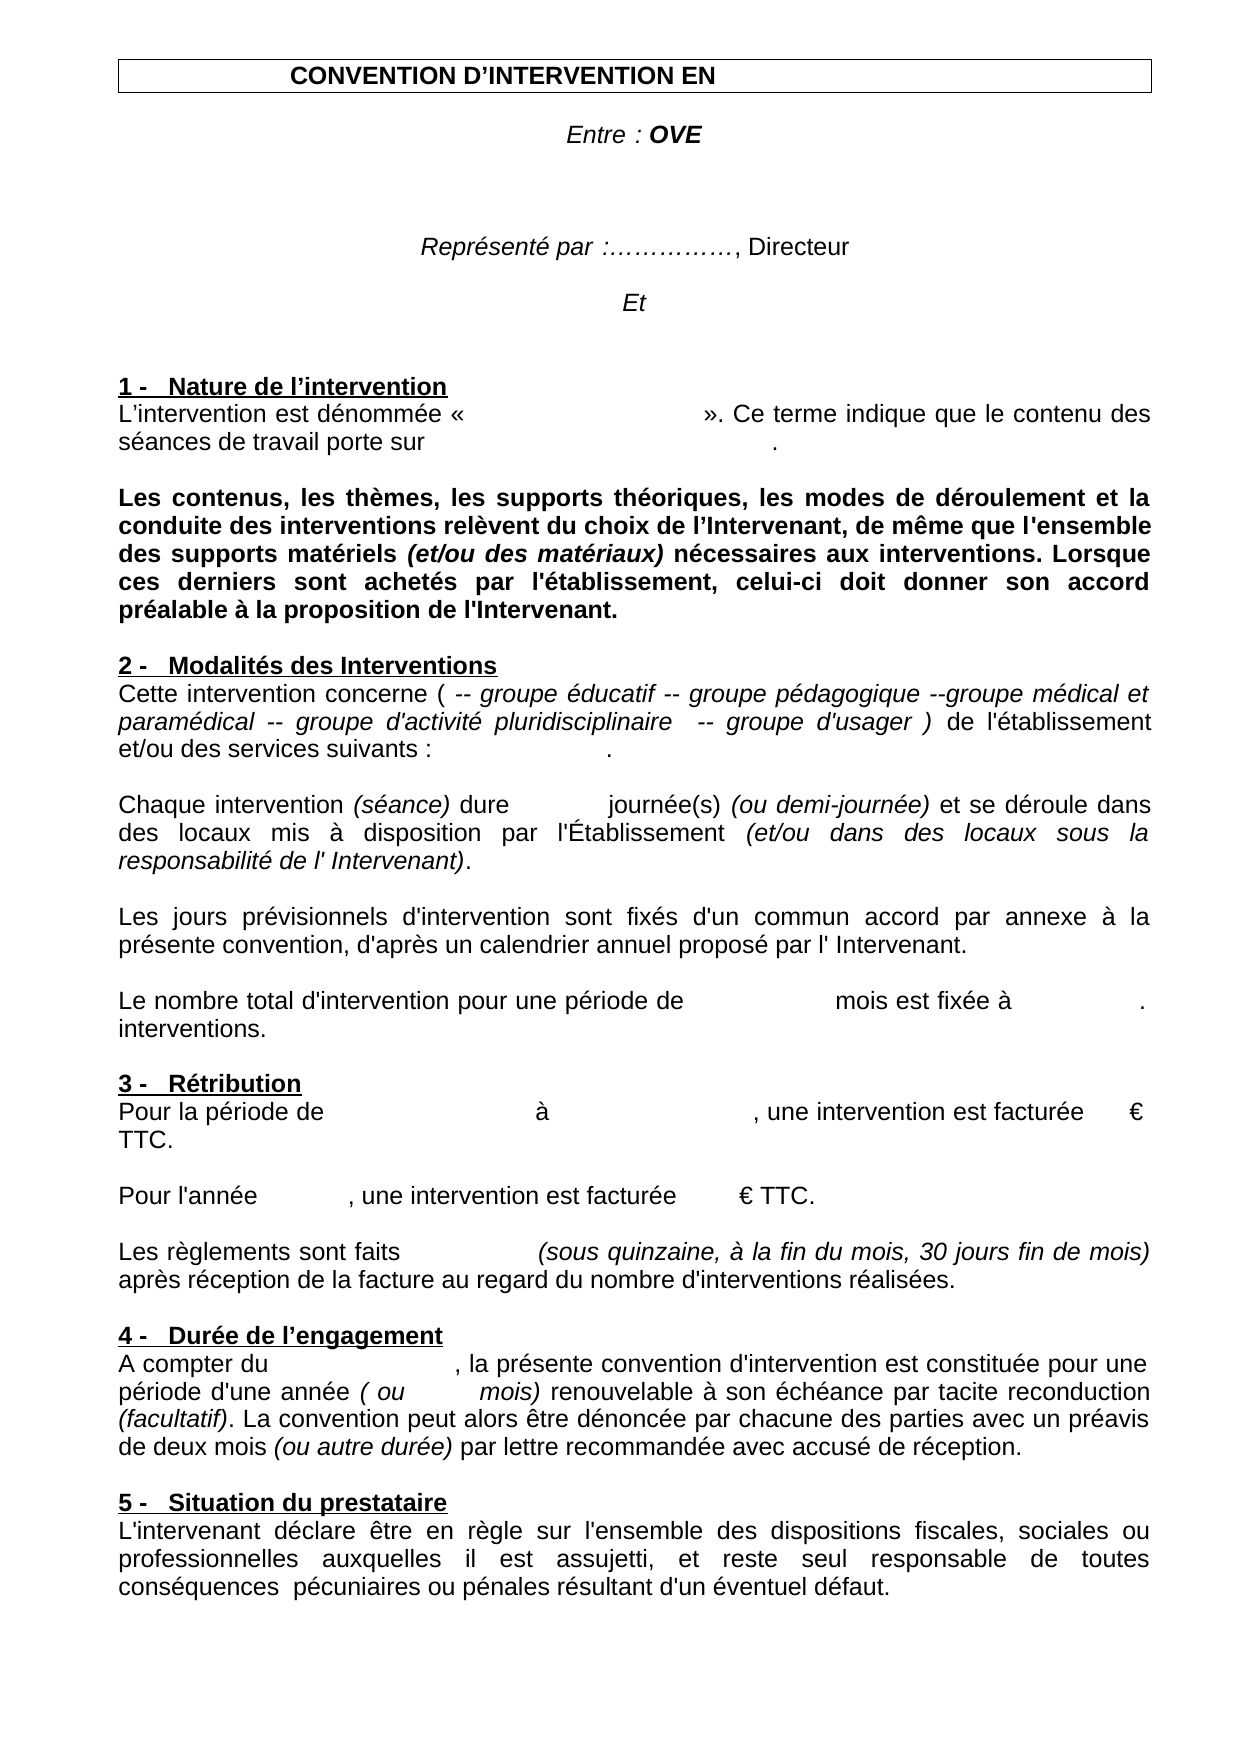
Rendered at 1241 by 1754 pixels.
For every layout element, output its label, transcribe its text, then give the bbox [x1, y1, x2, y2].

text Les règlements sont faits (sous quinzaine, à la fin du mois, 30 jours fin de mois) après réception de la facture au regard du nombre d'interventions réalisées. [118, 1238, 1152, 1294]
text Entre : OVE [118, 121, 1152, 149]
text 3 - Rétribution [118, 1070, 1152, 1098]
text Les jours prévisionnels d'intervention sont fixés d'un commun accord par annexe à la présente convention, d'après un calendrier annuel proposé par l' Intervenant. [118, 903, 1152, 959]
text 2 - Modalités des Interventions [118, 652, 1152, 679]
text 4 - Durée de l’engagement [118, 1322, 1152, 1349]
text Et [118, 289, 1152, 317]
text Pour l'année , une intervention est facturée € TTC. [118, 1182, 1152, 1210]
text A compter du , la présente convention d'intervention est constituée pour une période d'une année ( ou mois) renouvelable à son échéance par tacite reconduction (facultatif). La convention peut alors être dénoncée par chacune des parties avec un préavis de deux mois (ou autre durée) par lettre recommandée avec accusé de réception. [118, 1349, 1152, 1461]
text CONVENTION D’INTERVENTION EN [119, 60, 1151, 92]
text 5 - Situation du prestataire [118, 1489, 1152, 1517]
text 1 - Nature de l’intervention [118, 372, 1152, 400]
text L’intervention est dénommée « ». Ce terme indique que le contenu des séances de travail porte sur . [118, 400, 1152, 456]
text Le nombre total d'intervention pour une période de mois est fixée à . interventions. [118, 987, 1152, 1042]
text Pour la période de à , une intervention est facturée € TTC. [118, 1098, 1152, 1154]
text Les contenus, les thèmes, les supports théoriques, les modes de déroulement et la conduite des interventions relèvent du choix de l’Intervenant, de même que l'ensemble des supports matériels (et/ou des matériaux) nécessaires aux interventions. Lorsque ces derniers sont achetés par l'établissement, celui-ci doit donner son accord préalable à la proposition de l'Intervenant. [118, 484, 1152, 624]
text Représenté par :……………, Directeur [118, 233, 1152, 261]
text Cette intervention concerne ( -- groupe éducatif -- groupe pédagogique --groupe médical et paramédical -- groupe d'activité pluridisciplinaire -- groupe d'usager ) de l'établissement et/ou des services suivants : . [118, 679, 1152, 763]
text L'intervenant déclare être en règle sur l'ensemble des dispositions fiscales, sociales ou professionnelles auxquelles il est assujetti, et reste seul responsable de toutes conséquences pécuniaires ou pénales résultant d'un éventuel défaut. [118, 1517, 1152, 1601]
text Chaque intervention (séance) dure journée(s) (ou demi-journée) et se déroule dans des locaux mis à disposition par l'Établissement (et/ou dans des locaux sous la responsabilité de l' Intervenant). [118, 791, 1152, 875]
